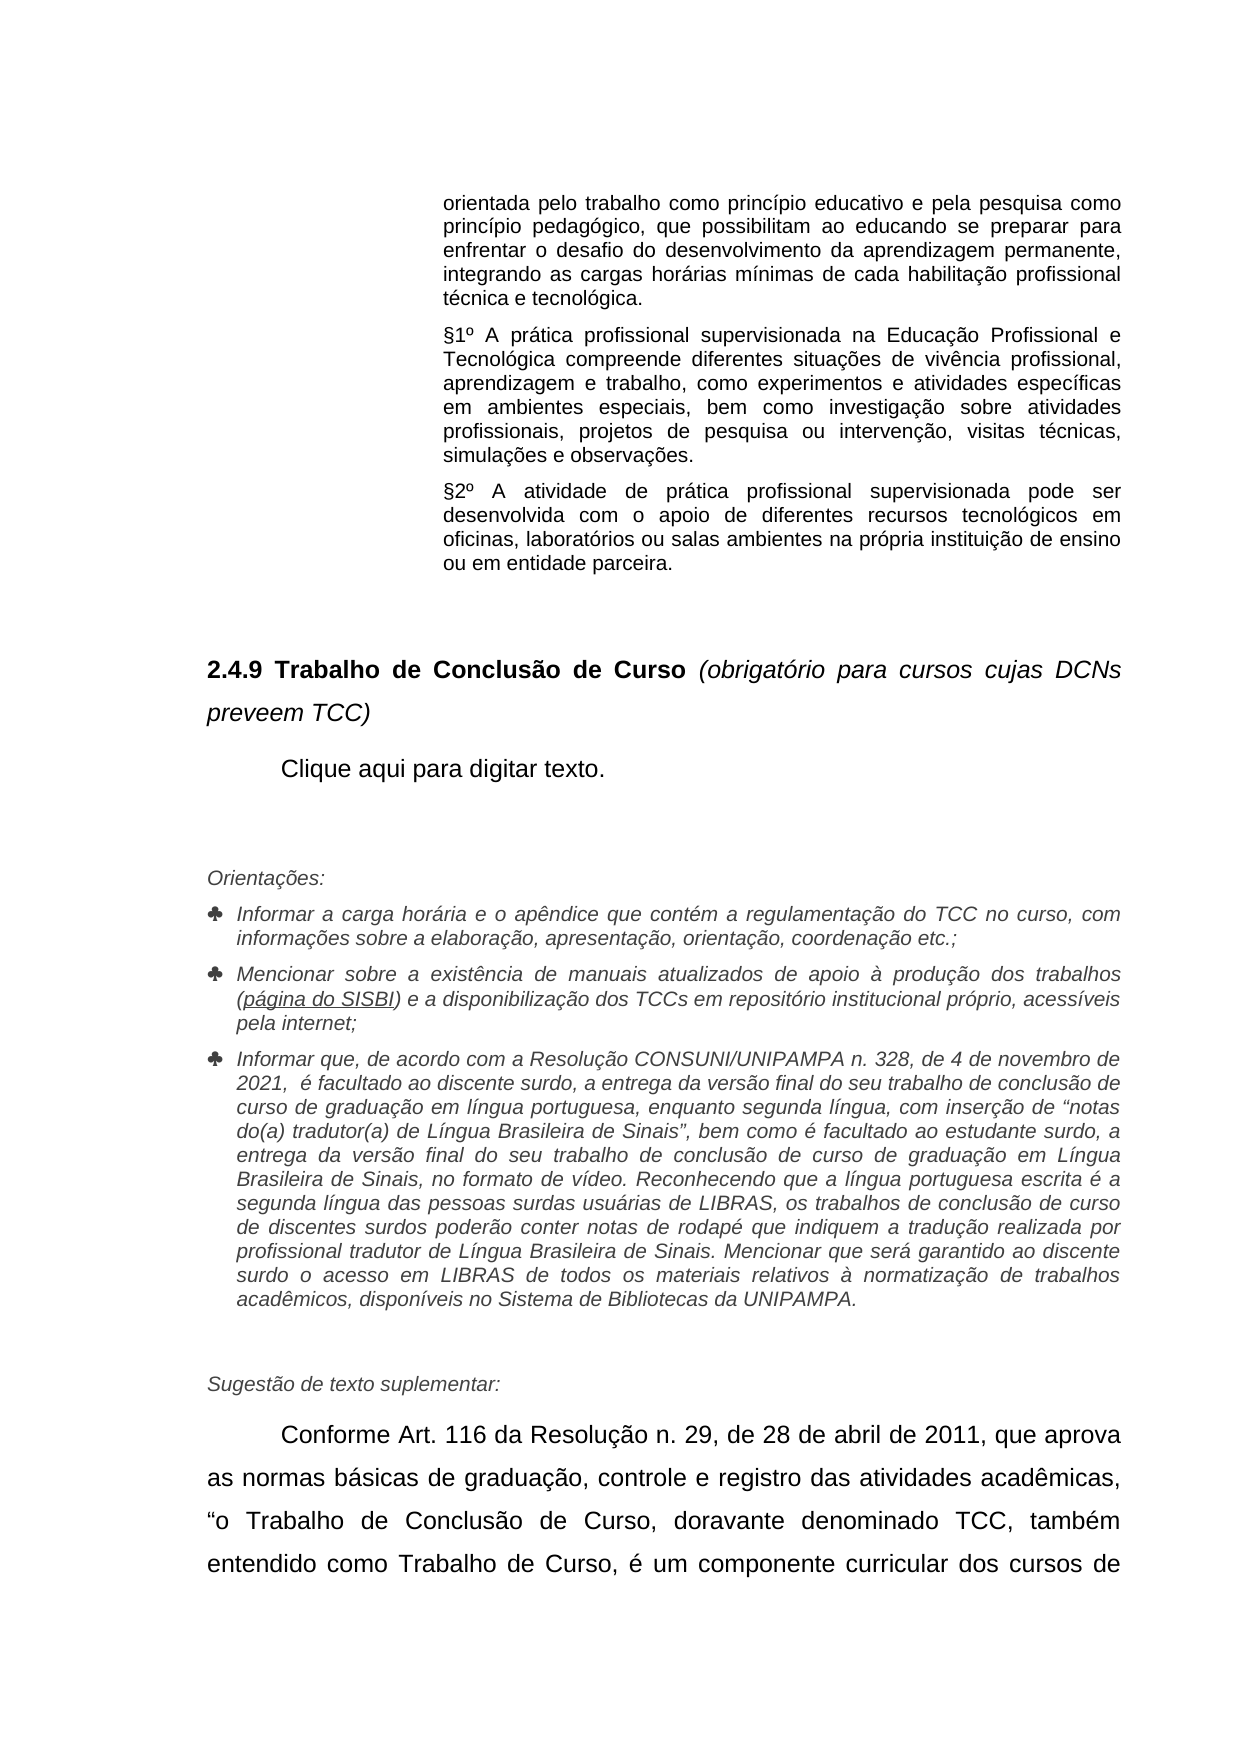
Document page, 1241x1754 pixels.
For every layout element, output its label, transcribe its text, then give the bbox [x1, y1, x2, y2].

list Mencionar sobre a existência de manuais atualizados de apoio à produção dos trabalhos (página do SISBI) e a disponibilização dos TCCs em repositório institucional próprio, acessíveis pela internet; [207, 962, 1122, 1034]
list Informar que, de acordo com a Resolução CONSUNI/UNIPAMPA n. 328, de 4 de novembro de 2021, é facultado ao discente surdo, a entrega da versão final do seu trabalho de conclusão de curso de graduação em língua portuguesa, enquanto segunda língua, com inserção de “notas do(a) tradutor(a) de Língua Brasileira de Sinais”, bem como é facultado ao estudante surdo, a entrega da versão final do seu trabalho de conclusão de curso de graduação em Língua Brasileira de Sinais, no formato de vídeo. Reconhecendo que a língua portuguesa escrita é a segunda língua das pessoas surdas usuárias de LIBRAS, os trabalhos de conclusão de curso de discentes surdos poderão conter notas de rodapé que indiquem a tradução realizada por profissional tradutor de Língua Brasileira de Sinais. Mencionar que será garantido ao discente surdo o acesso em LIBRAS de todos os materiais relativos à normatização de trabalhos acadêmicos, disponíveis no Sistema de Bibliotecas da UNIPAMPA. [207, 1047, 1122, 1310]
text 2.4.9 Trabalho de Conclusão de Curso (obrigatório para cursos cujas DCNs preveem TCC) [207, 655, 1122, 727]
list Informar a carga horária e o apêndice que contém a regulamentação do TCC no curso, com informações sobre a elaboração, apresentação, orientação, coordenação etc.; [207, 902, 1122, 950]
text §2º A atividade de prática profissional supervisionada pode ser desenvolvida com o apoio de diferentes recursos tecnológicos em oficinas, laboratórios ou salas ambientes na própria instituição de ensino ou em entidade parceira. [443, 479, 1122, 575]
text Orientações: [207, 865, 1122, 889]
text Conforme Art. 116 da Resolução n. 29, de 28 de abril de 2011, que aprova as normas básicas de graduação, controle e registro das atividades acadêmicas, “o Trabalho de Conclusão de Curso, doravante denominado TCC, também entendido como Trabalho de Curso, é um componente curricular dos cursos de [207, 1420, 1122, 1578]
text Clique aqui para digitar texto. [207, 754, 1122, 783]
text §1º A prática profissional supervisionada na Educação Profissional e Tecnológica compreende diferentes situações de vivência profissional, aprendizagem e trabalho, como experimentos e atividades específicas em ambientes especiais, bem como investigação sobre atividades profissionais, projetos de pesquisa ou intervenção, visitas técnicas, simulações e observações. [443, 323, 1122, 466]
text orientada pelo trabalho como princípio educativo e pela pesquisa como princípio pedagógico, que possibilitam ao educando se preparar para enfrentar o desafio do desenvolvimento da aprendizagem permanente, integrando as cargas horárias mínimas de cada habilitação profissional técnica e tecnológica. [443, 190, 1122, 310]
text Sugestão de texto suplementar: [207, 1371, 1122, 1395]
